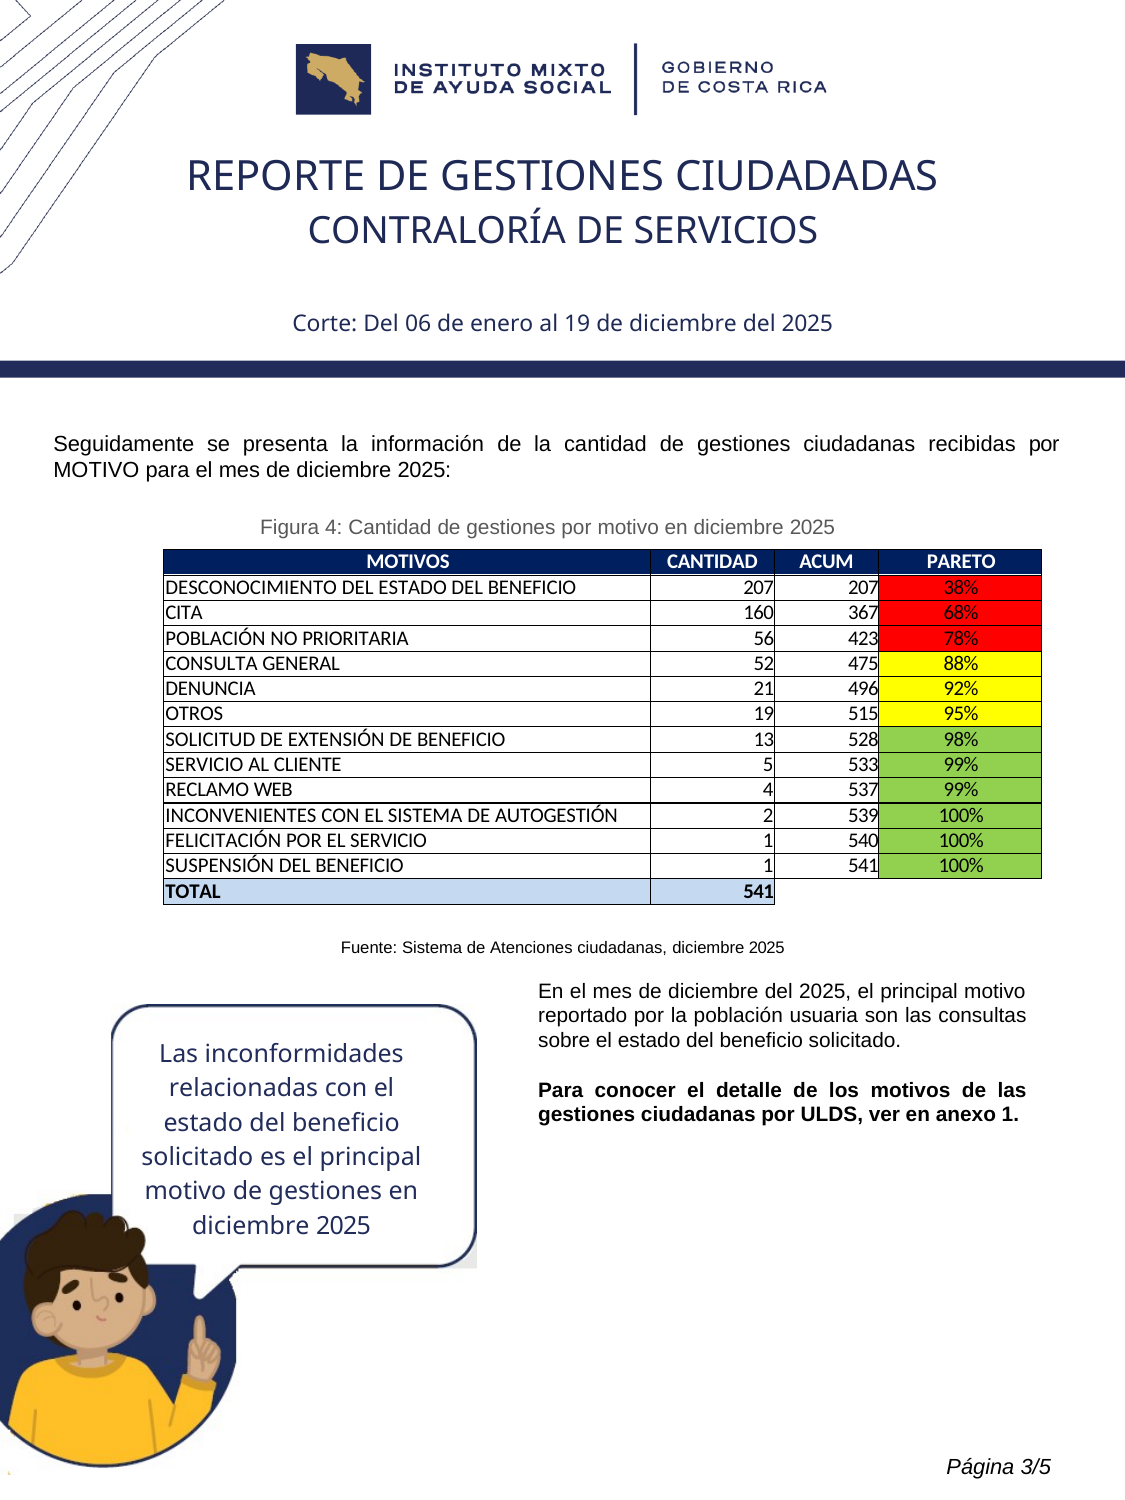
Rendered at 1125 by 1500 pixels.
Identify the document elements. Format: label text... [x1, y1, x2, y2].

table_cell SERVICIO AL CLIENTE [164, 753, 650, 777]
table_cell 99% [879, 778, 1041, 802]
table_cell 207 [775, 576, 878, 600]
subtitle Seguidamente se presenta la información de la cantidad de gestiones ciudadanas recibidas por [53, 431, 1125, 456]
table_cell INCONVENIENTES CON EL SISTEMA DE AUTOGESTIÓN [164, 804, 650, 828]
table_cell DESCONOCIMIENTO DEL ESTADO DEL BENEFICIO [164, 576, 650, 600]
table_cell 99% [879, 753, 1041, 777]
subtitle Corte: Del 06 de enero al 19 de diciembre del 2025 [30, 307, 1095, 339]
subtitle REPORTE DE GESTIONES CIUDADADAS [56, 146, 1095, 202]
table_header CANTIDAD [651, 550, 774, 574]
table_cell OTROS [164, 702, 650, 726]
table_cell 4 [651, 778, 774, 802]
table_header ACUM [775, 550, 878, 574]
table_cell 528 [775, 727, 878, 752]
table_cell 100% [879, 854, 1041, 878]
table_cell 367 [775, 601, 878, 625]
subtitle [30, 146, 92, 202]
table_cell CONSULTA GENERAL [164, 652, 650, 676]
table_cell 19 [651, 702, 774, 726]
table_cell 423 [775, 626, 878, 651]
table_cell 13 [651, 727, 774, 752]
table_cell 537 [775, 778, 878, 802]
table_cell FELICITACIÓN POR EL SERVICIO [164, 829, 650, 853]
text Fuente: Sistema de Atenciones ciudadanas, diciembre 2025 [30, 938, 1095, 957]
table_cell 68% [879, 601, 1041, 625]
table_cell 88% [879, 652, 1041, 676]
table_cell 2 [651, 804, 774, 828]
table_cell 160 [651, 601, 774, 625]
subtitle CONTRALORÍA DE SERVICIOS [30, 203, 1095, 254]
table_cell 540 [775, 829, 878, 853]
table_cell SOLICITUD DE EXTENSIÓN DE BENEFICIO [164, 727, 650, 752]
table_cell 95% [879, 702, 1041, 726]
table_cell 100% [879, 804, 1041, 828]
table_cell 98% [879, 727, 1041, 752]
table_cell 38% [879, 576, 1041, 600]
text Para conocer el detalle de los motivos de las gestiones ciudadanas por ULDS, ver en anexo 1. [538, 1077, 1027, 1126]
table_cell 92% [879, 677, 1041, 701]
table_cell 21 [651, 677, 774, 701]
table_cell RECLAMO WEB [164, 778, 650, 802]
table_cell 1 [651, 854, 774, 878]
table_cell 475 [775, 652, 878, 676]
table_cell 52 [651, 652, 774, 676]
table_cell 515 [775, 702, 878, 726]
table_header PARETO [879, 550, 1041, 574]
table_cell [775, 879, 1042, 904]
table_cell 100% [879, 829, 1041, 853]
table_header MOTIVOS [164, 550, 650, 574]
table_cell 56 [651, 626, 774, 651]
table_cell DENUNCIA [164, 677, 650, 701]
table_cell 541 [651, 879, 774, 904]
table_cell 496 [775, 677, 878, 701]
table_cell SUSPENSIÓN DEL BENEFICIO [164, 854, 650, 878]
text MOTIVO para el mes de diciembre 2025: [53, 457, 1125, 482]
table_cell POBLACIÓN NO PRIORITARIA [164, 626, 650, 651]
table_cell 541 [775, 854, 878, 878]
table_cell 539 [775, 804, 878, 828]
table_cell 5 [651, 753, 774, 777]
table_cell 78% [879, 626, 1041, 651]
text En el mes de diciembre del 2025, el principal motivo reportado por la población usuaria son las consultas sobre el estado del beneficio solicitado. [538, 978, 1027, 1052]
table_cell TOTAL [164, 879, 650, 904]
table_cell 533 [775, 753, 878, 777]
text Figura 4: Cantidad de gestiones por motivo en diciembre 2025 [8, 515, 1087, 539]
table_cell 207 [651, 576, 774, 600]
table_cell CITA [164, 601, 650, 625]
table_cell 1 [651, 829, 774, 853]
